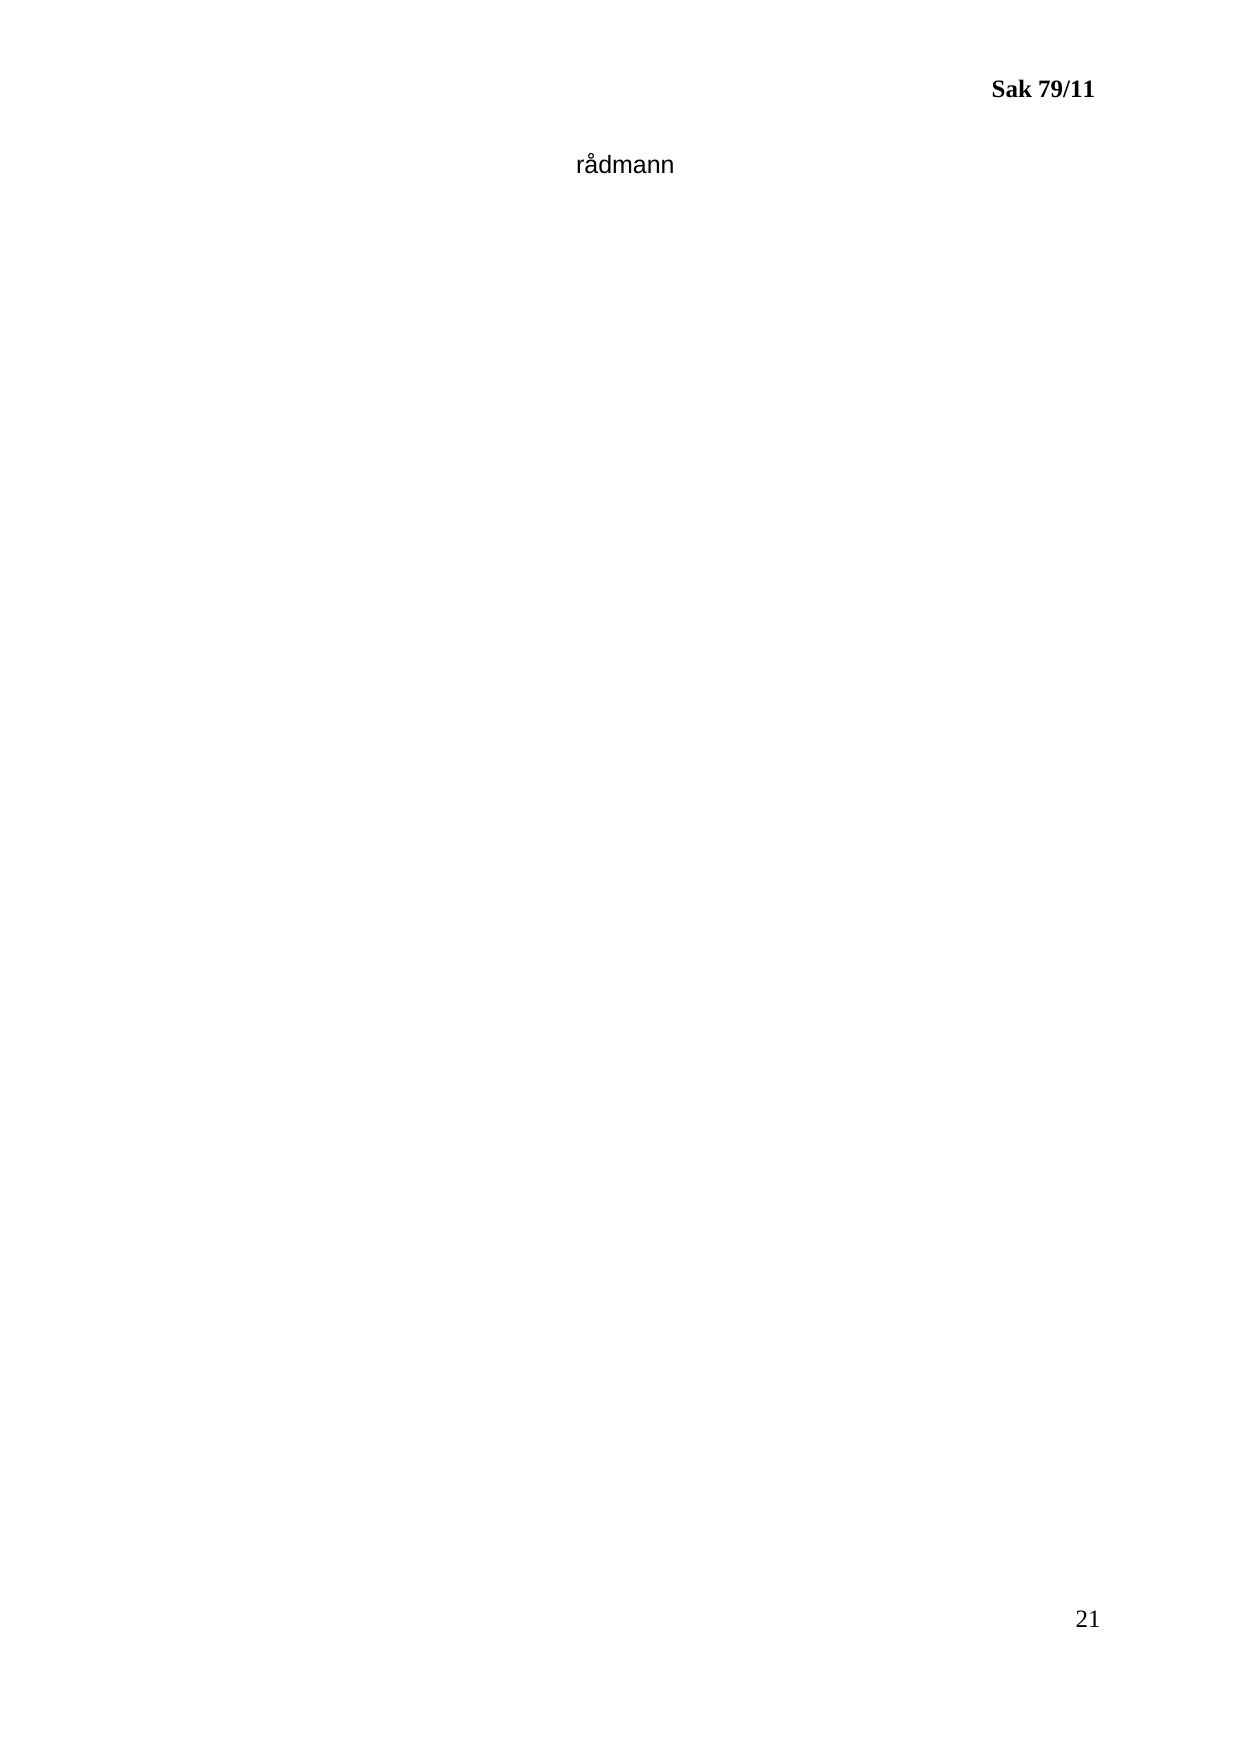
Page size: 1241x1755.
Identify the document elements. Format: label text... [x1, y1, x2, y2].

text rådmann [150, 150, 1100, 179]
